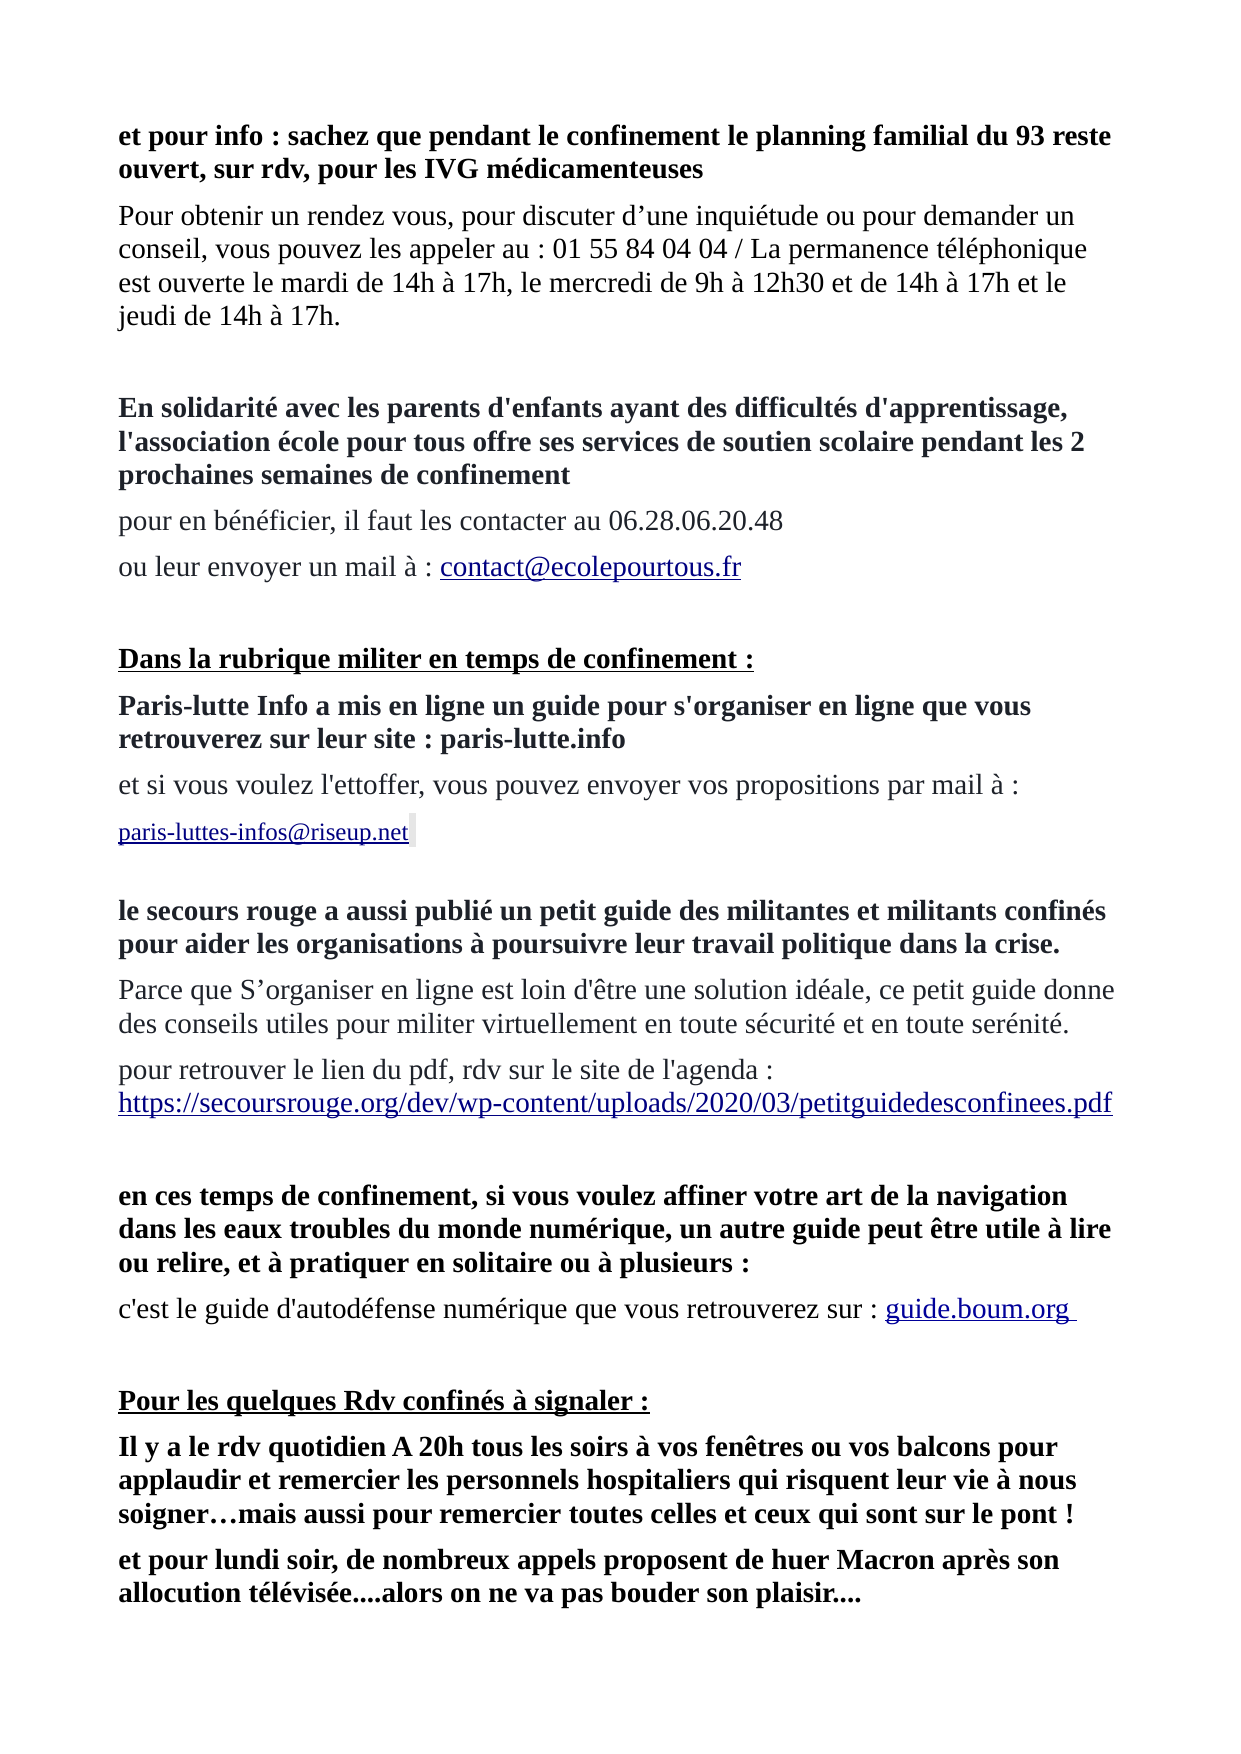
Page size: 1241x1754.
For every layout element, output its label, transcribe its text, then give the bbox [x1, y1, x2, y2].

text Pour obtenir un rendez vous, pour discuter d’une inquiétude ou pour demander un conseil, vous pouvez les appeler au : 01 55 84 04 04 / La permanence téléphonique est ouverte le mardi de 14h à 17h, le mercredi de 9h à 12h30 et de 14h à 17h et le jeudi de 14h à 17h. [118, 198, 1122, 332]
text Dans la rubrique militer en temps de confinement : [118, 642, 1122, 675]
text et pour lundi soir, de nombreux appels proposent de huer Macron après son allocution télévisée....alors on ne va pas bouder son plaisir.... [118, 1542, 1122, 1609]
text Pour les quelques Rdv confinés à signaler : [118, 1383, 1122, 1416]
text Paris-lutte Info a mis en ligne un guide pour s'organiser en ligne que vous retrouverez sur leur site : paris-lutte.info [118, 688, 1122, 755]
text En solidarité avec les parents d'enfants ayant des difficultés d'apprentissage, l'association école pour tous offre ses services de soutien scolaire pendant les 2 prochaines semaines de confinement [118, 390, 1122, 491]
text le secours rouge a aussi publié un petit guide des militantes et militants confinés pour aider les organisations à poursuivre leur travail politique dans la crise. [118, 893, 1122, 960]
text Il y a le rdv quotidien A 20h tous les soirs à vos fenêtres ou vos balcons pour applaudir et remercier les personnels hospitaliers qui risquent leur vie à nous soigner…mais aussi pour remercier toutes celles et ceux qui sont sur le pont ! [118, 1429, 1122, 1529]
text et si vous voulez l'ettoffer, vous pouvez envoyer vos propositions par mail à : [118, 767, 1122, 801]
text en ces temps de confinement, si vous voulez affiner votre art de la navigation dans les eaux troubles du monde numérique, un autre guide peut être utile à lire ou relire, et à pratiquer en solitaire ou à plusieurs : [118, 1178, 1122, 1278]
text et pour info : sachez que pendant le confinement le planning familial du 93 reste ouvert, sur rdv, pour les IVG médicamenteuses [118, 118, 1122, 185]
text pour retrouver le lien du pdf, rdv sur le site de l'agenda : https://secoursrouge.org/dev/wp-content/uploads/2020/03/petitguidedesconfinees.pdf [118, 1052, 1122, 1119]
text Parce que S’organiser en ligne est loin d'être une solution idéale, ce petit guide donne des conseils utiles pour militer virtuellement en toute sécurité et en toute serénité. [118, 972, 1122, 1039]
text c'est le guide d'autodéfense numérique que vous retrouverez sur : guide.boum.org [118, 1291, 1122, 1324]
text paris-luttes-infos@riseup.net [118, 813, 1122, 847]
text pour en bénéficier, il faut les contacter au 06.28.06.20.48 [118, 503, 1122, 537]
text ou leur envoyer un mail à : contact@ecolepourtous.fr [118, 549, 1122, 583]
